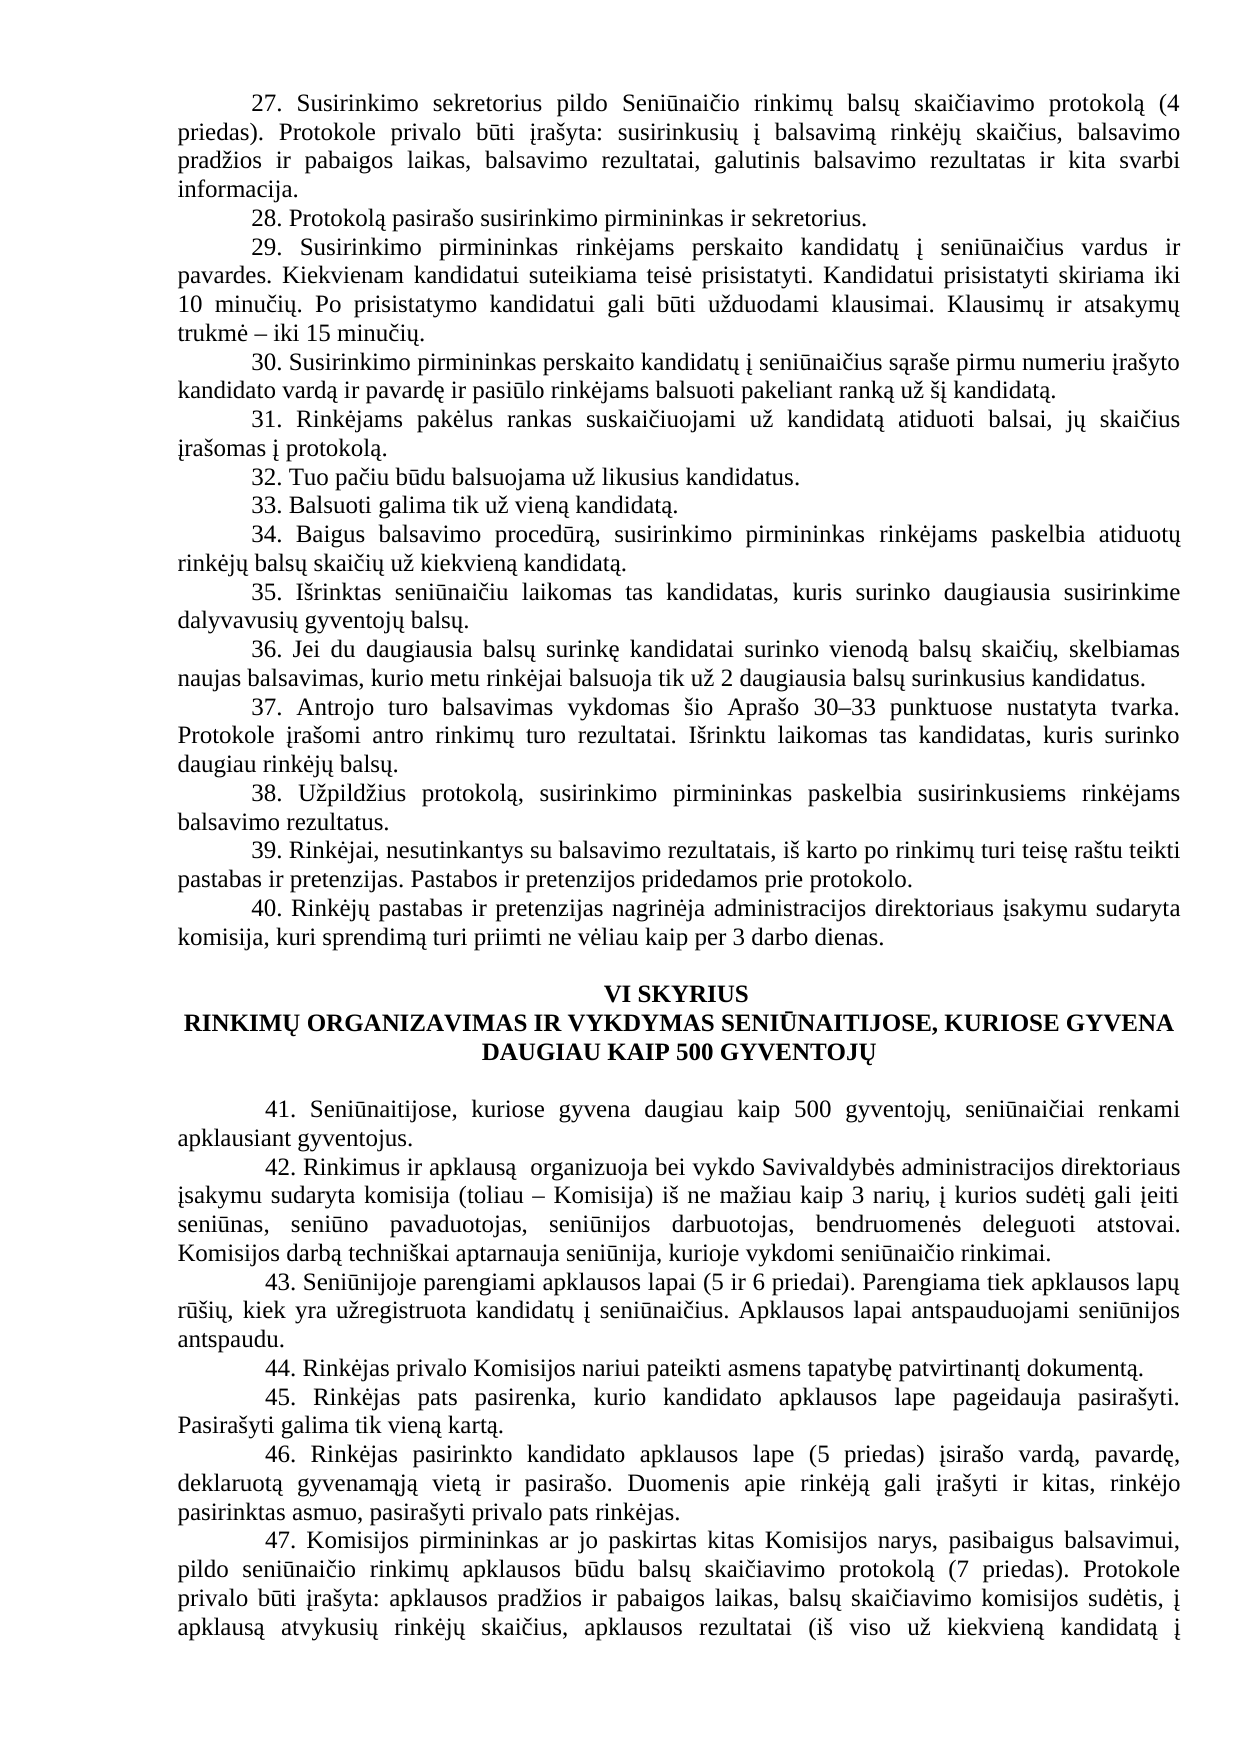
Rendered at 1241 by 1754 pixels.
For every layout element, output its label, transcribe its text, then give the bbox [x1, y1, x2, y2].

text VI SKYRIUS [177, 979, 1181, 1008]
text 28. Protokolą pasirašo susirinkimo pirmininkas ir sekretorius. [177, 203, 1181, 232]
text 45. Rinkėjas pats pasirenka, kurio kandidato apklausos lape pageidauja pasirašyti. Pasirašyti galima tik vieną kartą. [177, 1382, 1181, 1439]
text 41. Seniūnaitijose, kuriose gyvena daugiau kaip 500 gyventojų, seniūnaičiai renkami apklausiant gyventojus. [177, 1094, 1181, 1152]
text 39. Rinkėjai, nesutinkantys su balsavimo rezultatais, iš karto po rinkimų turi teisę raštu teikti pastabas ir pretenzijas. Pastabos ir pretenzijos pridedamos prie protokolo. [177, 835, 1181, 893]
text 43. Seniūnijoje parengiami apklausos lapai (5 ir 6 priedai). Parengiama tiek apklausos lapų rūšių, kiek yra užregistruota kandidatų į seniūnaičius. Apklausos lapai antspauduojami seniūnijos antspaudu. [177, 1267, 1181, 1353]
text 36. Jei du daugiausia balsų surinkę kandidatai surinko vienodą balsų skaičių, skelbiamas naujas balsavimas, kurio metu rinkėjai balsuoja tik už 2 daugiausia balsų surinkusius kandidatus. [177, 634, 1181, 692]
text 33. Balsuoti galima tik už vieną kandidatą. [177, 490, 1181, 519]
text 35. Išrinktas seniūnaičiu laikomas tas kandidatas, kuris surinko daugiausia susirinkime dalyvavusių gyventojų balsų. [177, 577, 1181, 634]
text 29. Susirinkimo pirmininkas rinkėjams perskaito kandidatų į seniūnaičius vardus ir pavardes. Kiekvienam kandidatui suteikiama teisė prisistatyti. Kandidatui prisistatyti skiriama iki 10 minučių. Po prisistatymo kandidatui gali būti užduodami klausimai. Klausimų ir atsakymų trukmė – iki 15 minučių. [177, 232, 1181, 347]
text 40. Rinkėjų pastabas ir pretenzijas nagrinėja administracijos direktoriaus įsakymu sudaryta komisija, kuri sprendimą turi priimti ne vėliau kaip per 3 darbo dienas. [177, 893, 1181, 950]
text RINKIMŲ ORGANIZAVIMAS IR VYKDYMAS SENIŪNAITIJOSE, KURIOSE GYVENA DAUGIAU KAIP 500 GYVENTOJŲ [177, 1008, 1181, 1065]
text 32. Tuo pačiu būdu balsuojama už likusius kandidatus. [177, 462, 1181, 490]
text 34. Baigus balsavimo procedūrą, susirinkimo pirmininkas rinkėjams paskelbia atiduotų rinkėjų balsų skaičių už kiekvieną kandidatą. [177, 519, 1181, 577]
text 44. Rinkėjas privalo Komisijos nariui pateikti asmens tapatybę patvirtinantį dokumentą. [177, 1353, 1181, 1382]
text 37. Antrojo turo balsavimas vykdomas šio Aprašo 30–33 punktuose nustatyta tvarka. Protokole įrašomi antro rinkimų turo rezultatai. Išrinktu laikomas tas kandidatas, kuris surinko daugiau rinkėjų balsų. [177, 692, 1181, 778]
text 30. Susirinkimo pirmininkas perskaito kandidatų į seniūnaičius sąraše pirmu numeriu įrašyto kandidato vardą ir pavardę ir pasiūlo rinkėjams balsuoti pakeliant ranką už šį kandidatą. [177, 347, 1181, 404]
text 42. Rinkimus ir apklausą organizuoja bei vykdo Savivaldybės administracijos direktoriaus įsakymu sudaryta komisija (toliau – Komisija) iš ne mažiau kaip 3 narių, į kurios sudėtį gali įeiti seniūnas, seniūno pavaduotojas, seniūnijos darbuotojas, bendruomenės deleguoti atstovai. Komisijos darbą techniškai aptarnauja seniūnija, kurioje vykdomi seniūnaičio rinkimai. [177, 1152, 1181, 1267]
text 31. Rinkėjams pakėlus rankas suskaičiuojami už kandidatą atiduoti balsai, jų skaičius įrašomas į protokolą. [177, 404, 1181, 462]
text 47. Komisijos pirmininkas ar jo paskirtas kitas Komisijos narys, pasibaigus balsavimui, pildo seniūnaičio rinkimų apklausos būdu balsų skaičiavimo protokolą (7 priedas). Protokole privalo būti įrašyta: apklausos pradžios ir pabaigos laikas, balsų skaičiavimo komisijos sudėtis, į apklausą atvykusių rinkėjų skaičius, apklausos rezultatai (iš viso už kiekvieną kandidatą į [177, 1525, 1181, 1640]
text 46. Rinkėjas pasirinkto kandidato apklausos lape (5 priedas) įsirašo vardą, pavardę, deklaruotą gyvenamąją vietą ir pasirašo. Duomenis apie rinkėją gali įrašyti ir kitas, rinkėjo pasirinktas asmuo, pasirašyti privalo pats rinkėjas. [177, 1439, 1181, 1525]
text 38. Užpildžius protokolą, susirinkimo pirmininkas paskelbia susirinkusiems rinkėjams balsavimo rezultatus. [177, 778, 1181, 835]
text 27. Susirinkimo sekretorius pildo Seniūnaičio rinkimų balsų skaičiavimo protokolą (4 priedas). Protokole privalo būti įrašyta: susirinkusių į balsavimą rinkėjų skaičius, balsavimo pradžios ir pabaigos laikas, balsavimo rezultatai, galutinis balsavimo rezultatas ir kita svarbi informacija. [177, 88, 1181, 203]
